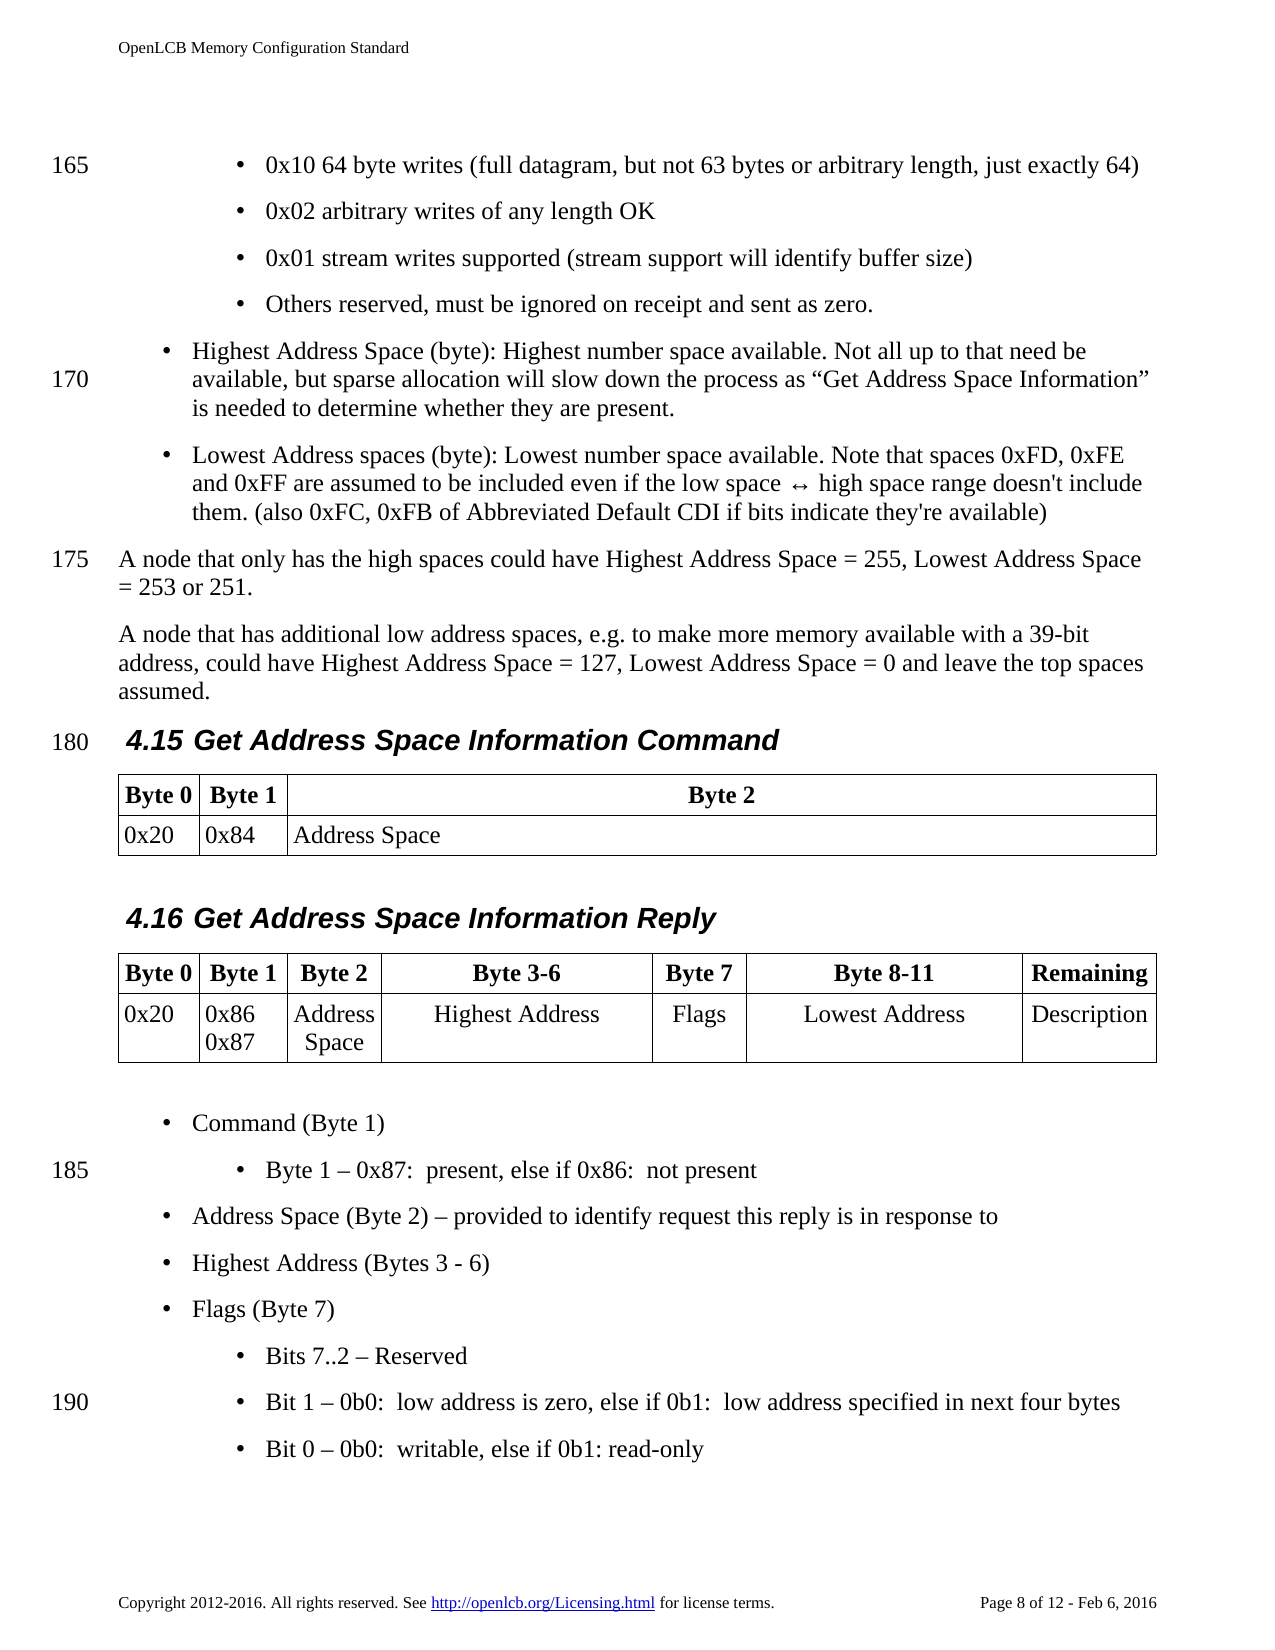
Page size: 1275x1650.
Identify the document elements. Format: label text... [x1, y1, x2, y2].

table_cell 0x84 [200, 816, 287, 855]
list Bits 7..2 – Reserved [236, 1341, 1157, 1369]
table_header Byte 8-11 [747, 954, 1022, 993]
list Address Space (Byte 2) – provided to identify request this reply is in response to [162, 1201, 1157, 1230]
table_header Byte 2 [288, 775, 1156, 814]
text A node that has additional low address spaces, e.g. to make more memory available with a 39-bit address, could have Highest Address Space = 127, Lowest Address Space = 0 and leave the top spaces assumed. [118, 619, 1157, 705]
table_cell 0x20 [119, 816, 199, 855]
table_cell Lowest Address [747, 994, 1022, 1062]
table_cell Highest Address [382, 994, 652, 1062]
table_cell 0x86 0x87 [200, 994, 287, 1062]
table_cell Description [1023, 994, 1156, 1062]
list Bit 0 – 0b0: writable, else if 0b1: read-only [236, 1434, 1157, 1462]
table_cell Address Space [288, 816, 1156, 855]
list 0x02 arbitrary writes of any length OK [236, 196, 1157, 225]
table_header Byte 7 [653, 954, 746, 993]
list Lowest Address spaces (byte): Lowest number space available. Note that spaces 0xFD, 0xFE and 0xFF are assumed to be included even if the low space ↔ high space range doesn't include them. (also 0xFC, 0xFB of Abbreviated Default CDI if bits indicate they're available) [162, 440, 1157, 526]
table_cell 0x20 [119, 994, 199, 1062]
table_cell Flags [653, 994, 746, 1062]
table_header Byte 1 [200, 954, 287, 993]
table_header Byte 0 [119, 954, 199, 993]
text A node that only has the high spaces could have Highest Address Space = 255, Lowest Address Space = 253 or 251. [118, 544, 1157, 601]
table_header Byte 0 [119, 775, 199, 814]
subtitle Get Address Space Information Command [118, 723, 1157, 756]
list 0x10 64 byte writes (full datagram, but not 63 bytes or arbitrary length, just exactly 64) [236, 150, 1157, 179]
list Flags (Byte 7) [162, 1294, 1157, 1323]
table_header Remaining [1023, 954, 1156, 993]
list Byte 1 – 0x87: present, else if 0x86: not present [236, 1155, 1157, 1184]
table_cell Address Space [288, 994, 381, 1062]
subtitle Get Address Space Information Reply [118, 901, 1157, 935]
list Others reserved, must be ignored on receipt and sent as zero. [236, 289, 1157, 318]
list 0x01 stream writes supported (stream support will identify buffer size) [236, 243, 1157, 272]
list Bit 1 – 0b0: low address is zero, else if 0b1: low address specified in next four bytes [236, 1387, 1157, 1416]
table_header Byte 1 [200, 775, 287, 814]
table_header Byte 3-6 [382, 954, 652, 993]
list Command (Byte 1) [162, 1108, 1157, 1137]
list Highest Address Space (byte): Highest number space available. Not all up to that need be available, but sparse allocation will slow down the process as “Get Address Space Information” is needed to determine whether they are present. [162, 336, 1157, 422]
list Highest Address (Bytes 3 - 6) [162, 1248, 1157, 1277]
table_header Byte 2 [288, 954, 381, 993]
